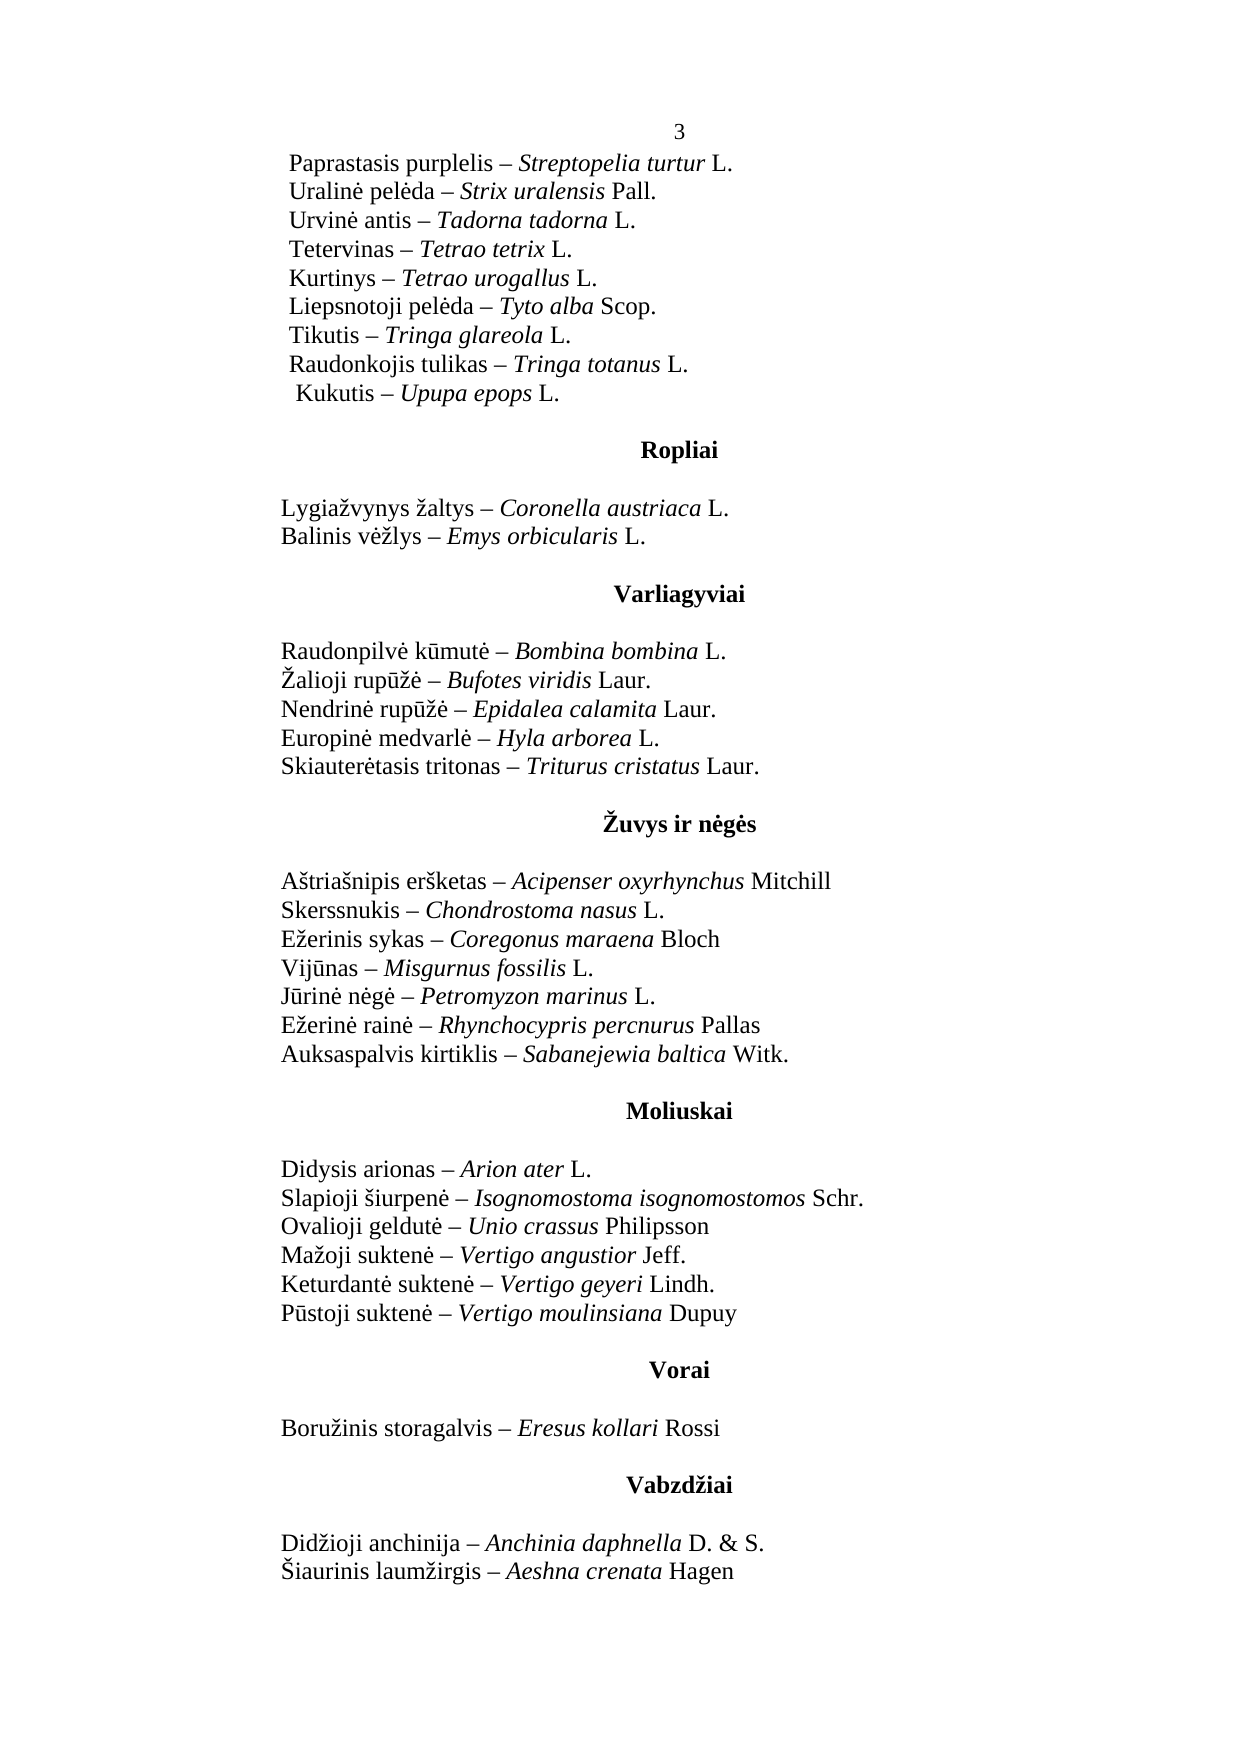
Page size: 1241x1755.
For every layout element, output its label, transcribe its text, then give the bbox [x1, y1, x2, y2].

text Žuvys ir nėgės [177, 809, 1181, 838]
text Jūrinė nėgė – Petromyzon marinus L. [281, 981, 1181, 1010]
text Raudonpilvė kūmutė – Bombina bombina L. [281, 636, 1181, 665]
text Vijūnas – Misgurnus fossilis L. [281, 953, 1181, 981]
text Auksaspalvis kirtiklis – Sabanejewia baltica Witk. [281, 1039, 1181, 1068]
text Ežerinis sykas – Coregonus maraena Bloch [281, 924, 1181, 953]
text Keturdantė suktenė – Vertigo geyeri Lindh. [281, 1269, 1181, 1298]
text Balinis vėžlys – Emys orbicularis L. [281, 521, 1181, 550]
text Moliuskai [177, 1096, 1181, 1125]
text Raudonkojis tulikas – Tringa totanus L. [288, 349, 1181, 378]
text Pūstoji suktenė – Vertigo moulinsiana Dupuy [281, 1298, 1181, 1326]
text Urvinė antis – Tadorna tadorna L. [288, 205, 1181, 234]
text Varliagyviai [177, 579, 1181, 608]
text Vorai [177, 1355, 1181, 1384]
text Žalioji rupūžė – Bufotes viridis Laur. [281, 665, 1181, 694]
text Vabzdžiai [177, 1470, 1181, 1499]
text Lygiažvynys žaltys – Coronella austriaca L. [281, 493, 1181, 521]
text Kurtinys – Tetrao urogallus L. [288, 263, 1181, 291]
text Uralinė pelėda – Strix uralensis Pall. [288, 176, 1181, 205]
text Didysis arionas – Arion ater L. [281, 1154, 1181, 1183]
text Skiauterėtasis tritonas – Triturus cristatus Laur. [281, 751, 1181, 780]
text Ropliai [177, 435, 1181, 464]
text Ovalioji geldutė – Unio crassus Philipsson [281, 1211, 1181, 1240]
text Aštriašnipis eršketas – Acipenser oxyrhynchus Mitchill [281, 866, 1181, 895]
text Didžioji anchinija – Anchinia daphnella D. & S. [281, 1528, 1181, 1556]
text Tetervinas – Tetrao tetrix L. [288, 234, 1181, 263]
text Europinė medvarlė – Hyla arborea L. [281, 723, 1181, 751]
text Boružinis storagalvis – Eresus kollari Rossi [281, 1413, 1181, 1441]
text Kukutis – Upupa epops L. [295, 378, 1181, 406]
text Ežerinė rainė – Rhynchocypris percnurus Pallas [281, 1010, 1181, 1039]
text Slapioji šiurpenė – Isognomostoma isognomostomos Schr. [281, 1183, 1181, 1211]
text Mažoji suktenė – Vertigo angustior Jeff. [281, 1240, 1181, 1269]
text Šiaurinis laumžirgis – Aeshna crenata Hagen [281, 1556, 1181, 1585]
text Tikutis – Tringa glareola L. [288, 320, 1181, 349]
text Paprastasis purplelis – Streptopelia turtur L. [288, 148, 1181, 176]
text Liepsnotoji pelėda – Tyto alba Scop. [288, 291, 1181, 320]
text Skerssnukis – Chondrostoma nasus L. [281, 895, 1181, 924]
text Nendrinė rupūžė – Epidalea calamita Laur. [281, 694, 1181, 723]
